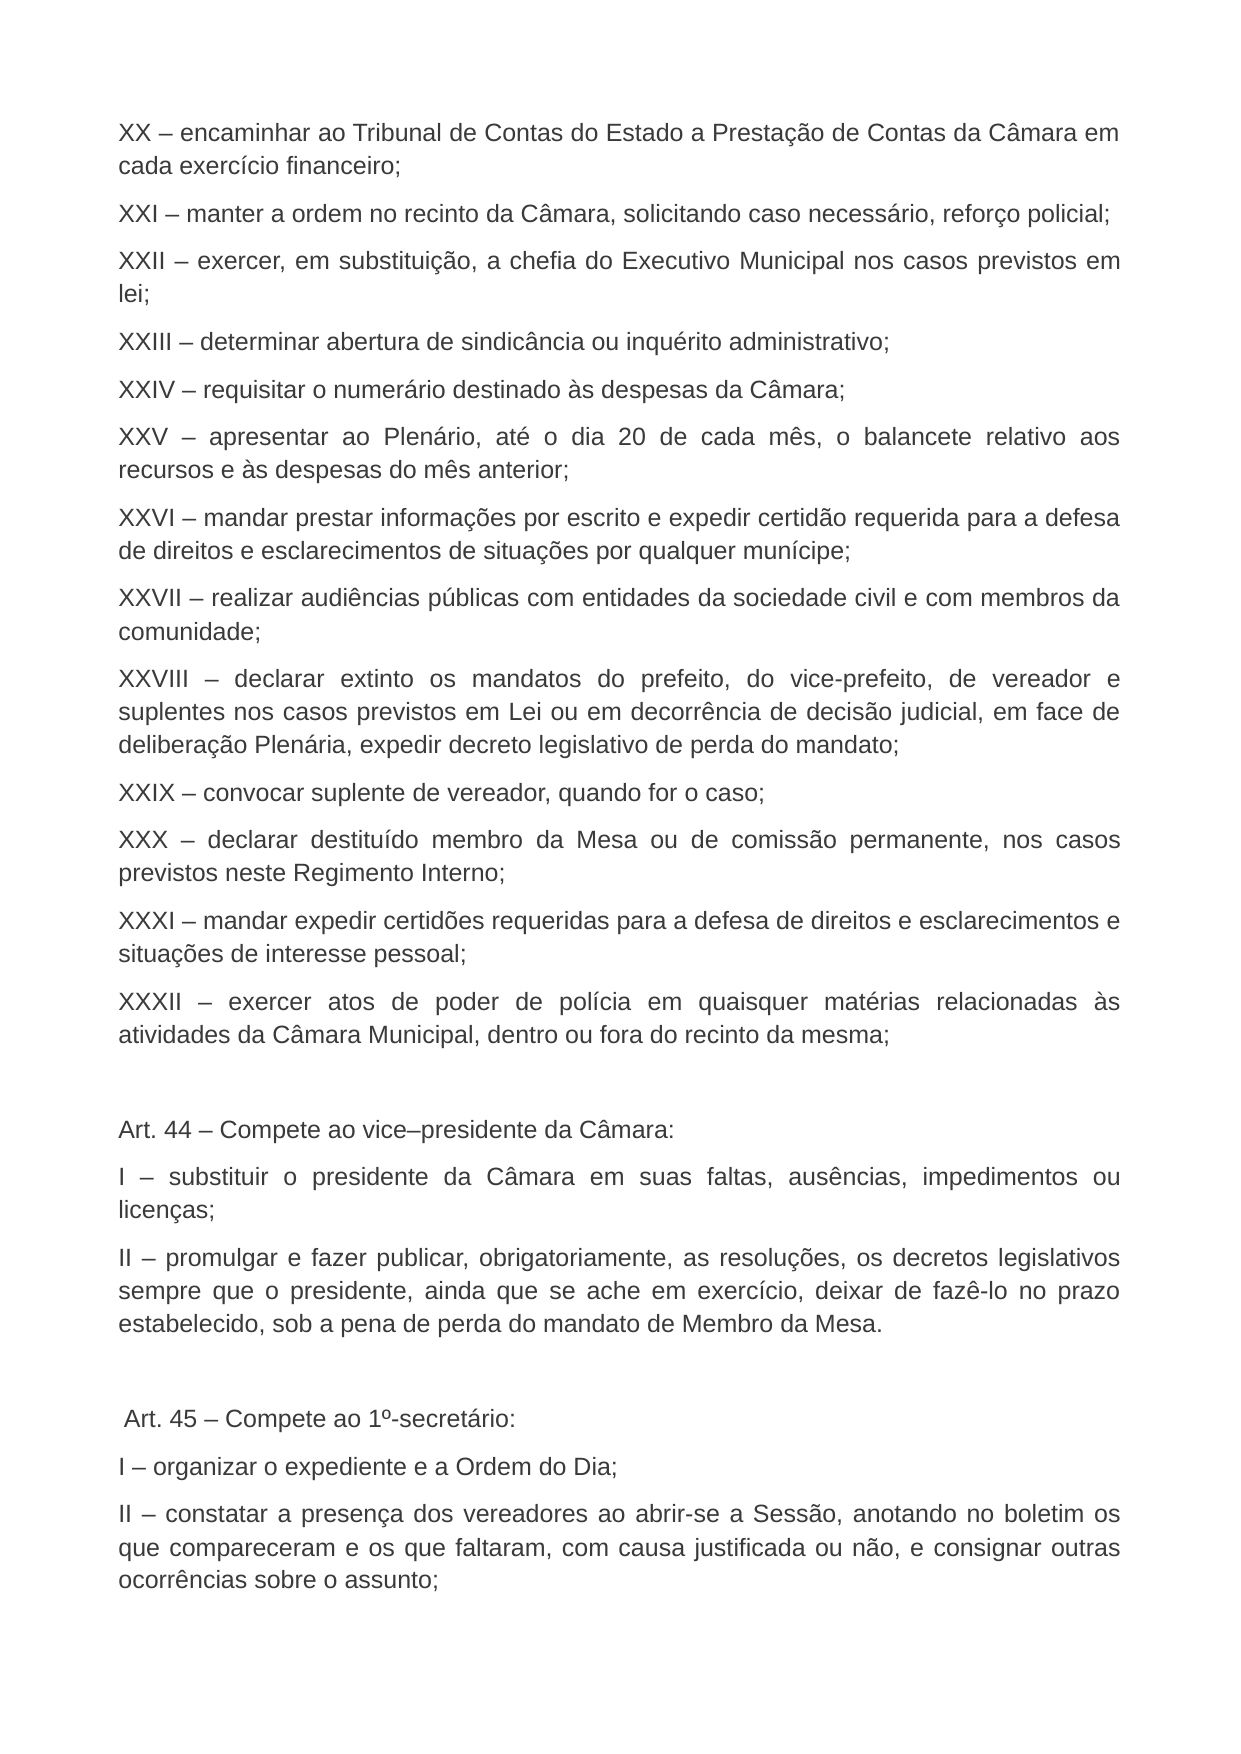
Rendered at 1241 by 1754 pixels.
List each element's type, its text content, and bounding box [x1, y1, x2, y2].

text II – promulgar e fazer publicar, obrigatoriamente, as resoluções, os decretos legislativos sempre que o presidente, ainda que se ache em exercício, deixar de fazê-lo no prazo estabelecido, sob a pena de perda do mandato de Membro da Mesa. [118, 1243, 1122, 1338]
text XXIII – determinar abertura de sindicância ou inquérito administrativo; [118, 327, 1122, 356]
text XXXI – mandar expedir certidões requeridas para a defesa de direitos e esclarecimentos e situações de interesse pessoal; [118, 906, 1122, 968]
text XXVIII – declarar extinto os mandatos do prefeito, do vice-prefeito, de vereador e suplentes nos casos previstos em Lei ou em decorrência de decisão judicial, em face de deliberação Plenária, expedir decreto legislativo de perda do mandato; [118, 664, 1122, 759]
text XXVI – mandar prestar informações por escrito e expedir certidão requerida para a defesa de direitos e esclarecimentos de situações por qualquer munícipe; [118, 503, 1122, 564]
text XXV – apresentar ao Plenário, até o dia 20 de cada mês, o balancete relativo aos recursos e às despesas do mês anterior; [118, 422, 1122, 484]
text XXI – manter a ordem no recinto da Câmara, solicitando caso necessário, reforço policial; [118, 199, 1122, 227]
text XXX – declarar destituído membro da Mesa ou de comissão permanente, nos casos previstos neste Regimento Interno; [118, 825, 1122, 887]
text XXIV – requisitar o numerário destinado às despesas da Câmara; [118, 374, 1122, 403]
text XXII – exercer, em substituição, a chefia do Executivo Municipal nos casos previstos em lei; [118, 246, 1122, 308]
text Art. 45 – Compete ao 1º-secretário: [118, 1404, 1122, 1433]
text I – substituir o presidente da Câmara em suas faltas, ausências, impedimentos ou licenças; [118, 1162, 1122, 1224]
text XXVII – realizar audiências públicas com entidades da sociedade civil e com membros da comunidade; [118, 583, 1122, 645]
text Art. 44 – Compete ao vice–presidente da Câmara: [118, 1115, 1122, 1143]
text XXXII – exercer atos de poder de polícia em quaisquer matérias relacionadas às atividades da Câmara Municipal, dentro ou fora do recinto da mesma; [118, 987, 1122, 1048]
text XX – encaminhar ao Tribunal de Contas do Estado a Prestação de Contas da Câmara em cada exercício financeiro; [118, 118, 1122, 180]
text I – organizar o expediente e a Ordem do Dia; [118, 1452, 1122, 1481]
text II – constatar a presença dos vereadores ao abrir-se a Sessão, anotando no boletim os que compareceram e os que faltaram, com causa justificada ou não, e consignar outras ocorrências sobre o assunto; [118, 1499, 1122, 1594]
text XXIX – convocar suplente de vereador, quando for o caso; [118, 778, 1122, 806]
